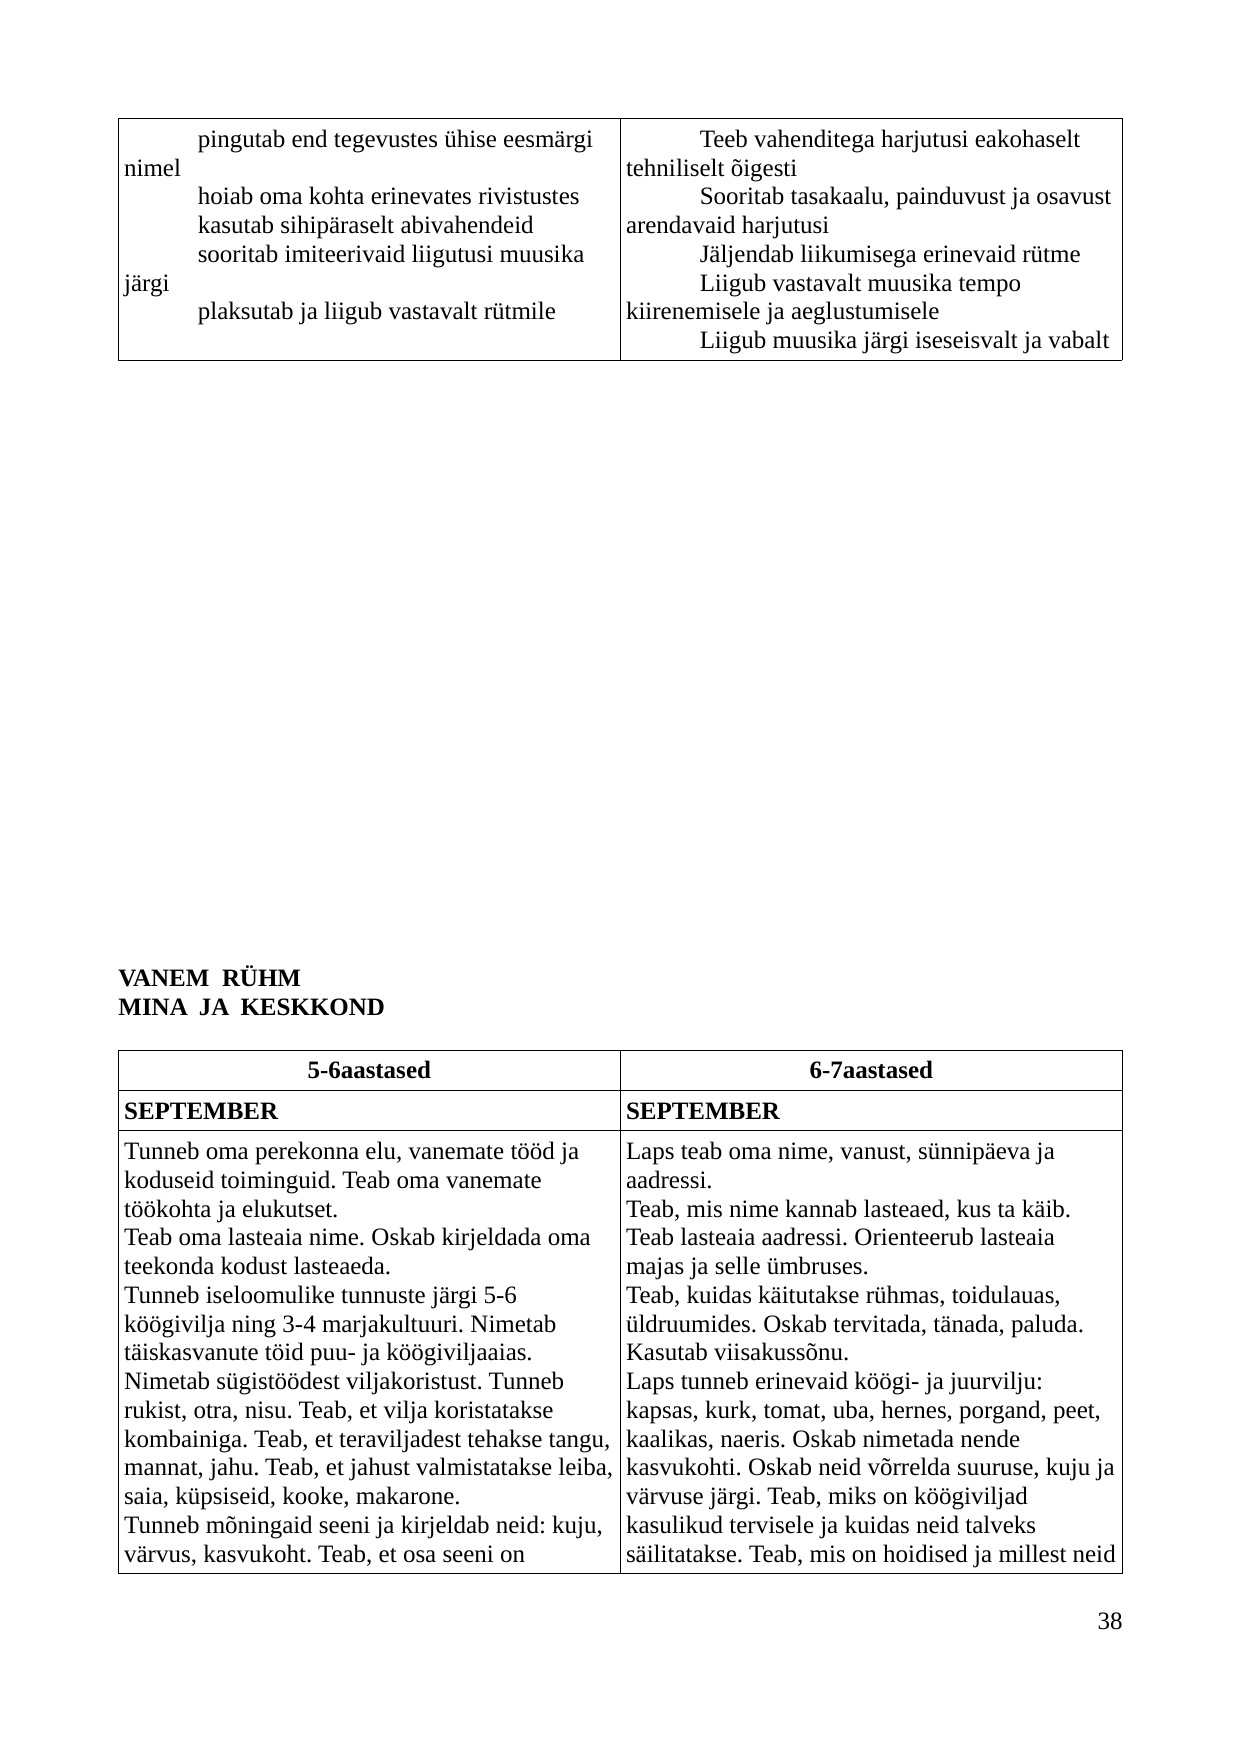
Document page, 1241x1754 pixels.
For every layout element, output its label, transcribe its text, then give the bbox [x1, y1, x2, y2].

table_header 5-6aastased [119, 1051, 620, 1090]
table_cell  pingutab end tegevustes ühise eesmärgi nimel  hoiab oma kohta erinevates rivistustes  kasutab sihipäraselt abivahendeid  sooritab imiteerivaid liigutusi muusika järgi  plaksutab ja liigub vastavalt rütmile [119, 119, 620, 360]
table_cell Laps teab oma nime, vanust, sünnipäeva ja aadressi. Teab, mis nime kannab lasteaed, kus ta käib. Teab lasteaia aadressi. Orienteerub lasteaia majas ja selle ümbruses. Teab, kuidas käitutakse rühmas, toidulauas, üldruumides. Oskab tervitada, tänada, paluda. Kasutab viisakussõnu. Laps tunneb erinevaid köögi- ja juurvilju: kapsas, kurk, tomat, uba, hernes, porgand, peet, kaalikas, naeris. Oskab nimetada nende kasvukohti. Oskab neid võrrelda suuruse, kuju ja värvuse järgi. Teab, miks on köögiviljad kasulikud tervisele ja kuidas neid talveks säilitatakse. Teab, mis on hoidised ja millest neid [621, 1131, 1122, 1573]
table_cell SEPTEMBER [119, 1091, 620, 1130]
text VANEM RÜHM [118, 963, 1122, 992]
table_header 6-7aastased [621, 1051, 1122, 1090]
table_cell  Teeb vahenditega harjutusi eakohaselt tehniliselt õigesti  Sooritab tasakaalu, painduvust ja osavust arendavaid harjutusi  Jäljendab liikumisega erinevaid rütme  Liigub vastavalt muusika tempo kiirenemisele ja aeglustumisele  Liigub muusika järgi iseseisvalt ja vabalt [621, 119, 1122, 360]
text MINA JA KESKKOND [118, 992, 1122, 1021]
table_cell SEPTEMBER [621, 1091, 1122, 1130]
table_cell Tunneb oma perekonna elu, vanemate tööd ja koduseid toiminguid. Teab oma vanemate töökohta ja elukutset. Teab oma lasteaia nime. Oskab kirjeldada oma teekonda kodust lasteaeda. Tunneb iseloomulike tunnuste järgi 5-6 köögivilja ning 3-4 marjakultuuri. Nimetab täiskasvanute töid puu- ja köögiviljaaias. Nimetab sügistöödest viljakoristust. Tunneb rukist, otra, nisu. Teab, et vilja koristatakse kombainiga. Teab, et teraviljadest tehakse tangu, mannat, jahu. Teab, et jahust valmistatakse leiba, saia, küpsiseid, kooke, makarone. Tunneb mõningaid seeni ja kirjeldab neid: kuju, värvus, kasvukoht. Teab, et osa seeni on [119, 1131, 620, 1573]
